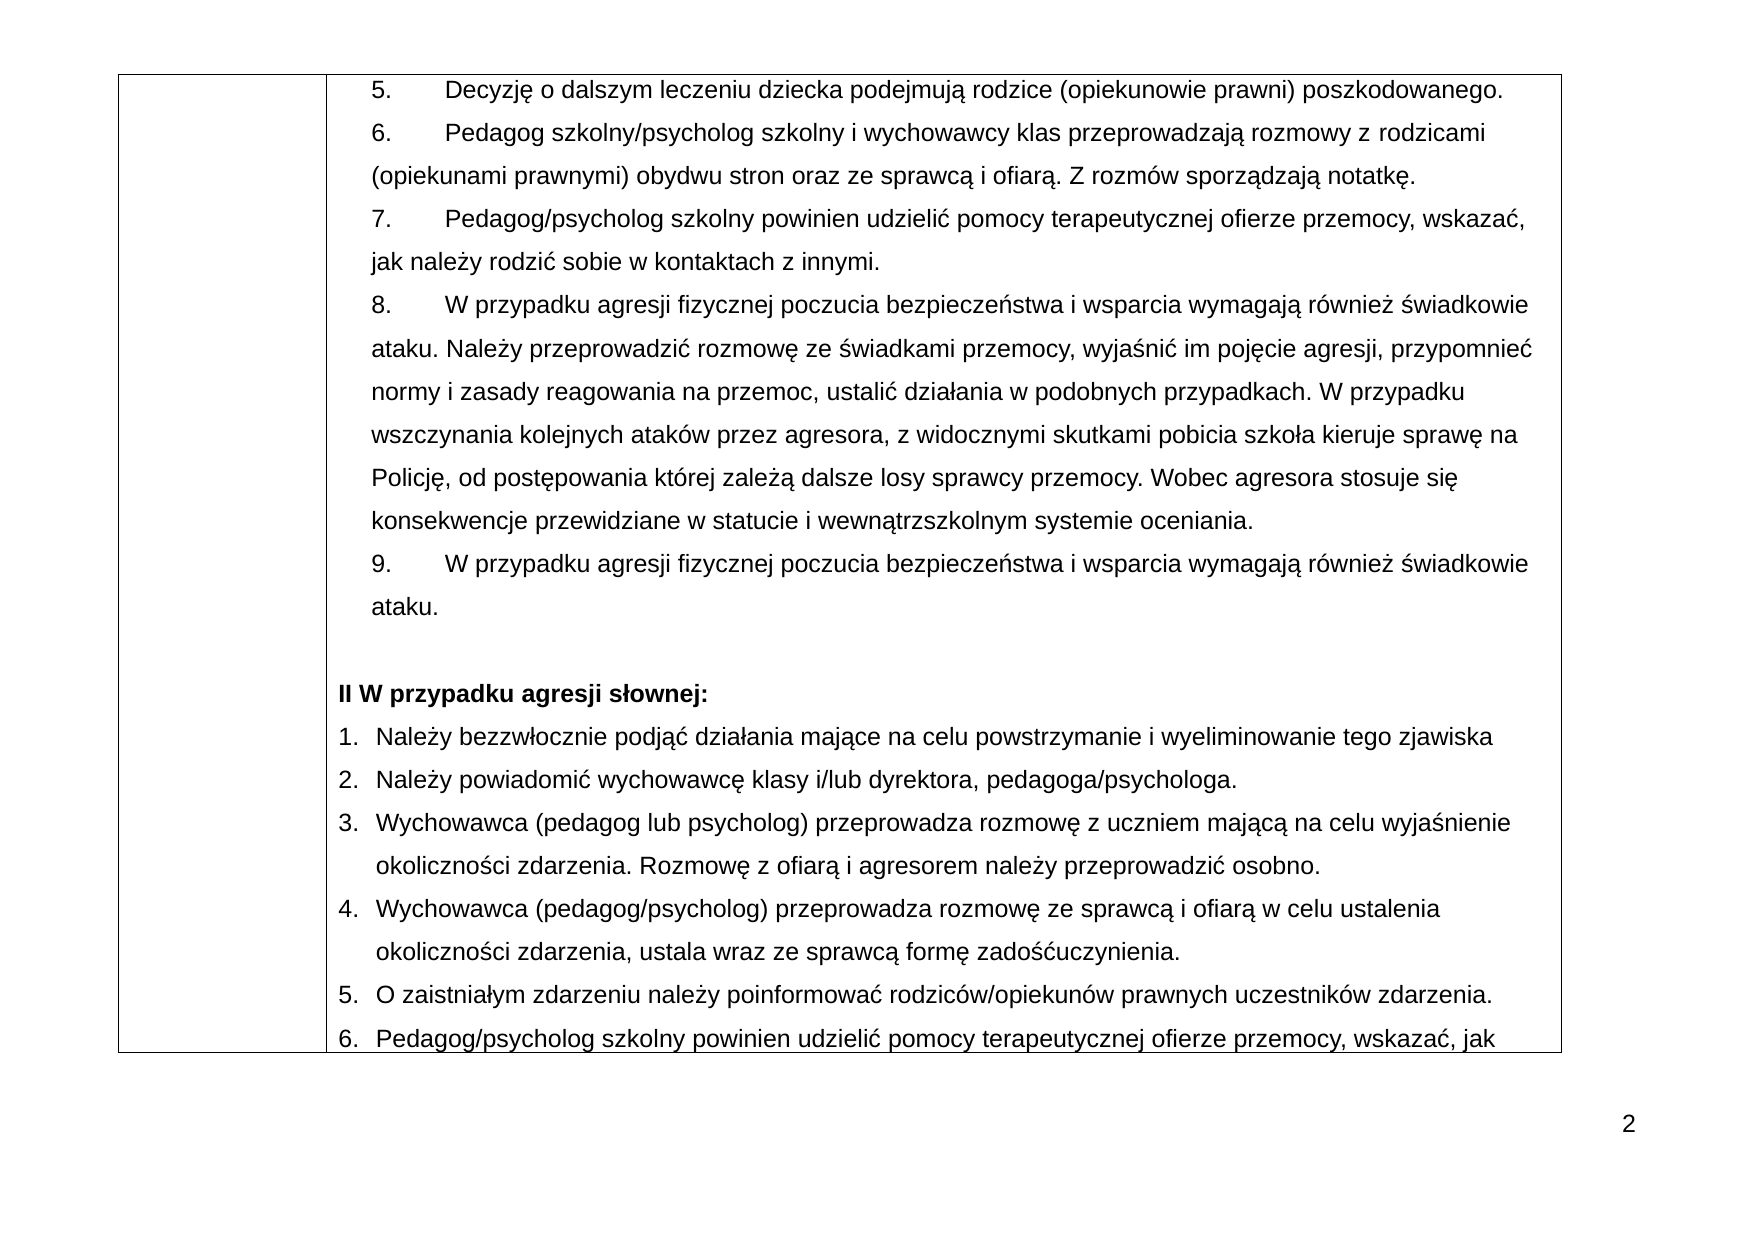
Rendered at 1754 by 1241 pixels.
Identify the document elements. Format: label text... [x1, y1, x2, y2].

table_cell I W przypadku agresji fizycznej: Należy bezzwłocznie podjąć działania mające na celu powstrzymanie i wyeliminowanie tego zjawiska. Obowiązkiem każdego pracownika szkoły, który zaobserwował atak agresji fizycznej lub został o nim poinformowany jest przerwanie tego zachowania. Pracownik szkoły powinien w sposób stanowczy i zdecydowany przekazać uczestnikom agresji, że nie wyraża zgody na takie zachowanie. Należy mówić dobitnie, głośno, stanowczo, używać krótkich komunikatów. W razie potrzeby należy zadbać o uniemożliwienie dalszego kontaktu miedzy uczniami. Należy powiadomić pielęgniarkę szkolną (jeśli taka jest w szkole), pedagoga/psychologa i dyrektora szkoły oraz powiadomić wychowawcę/ów oraz rodziców (opiekunów prawnych) agresora i ofiary. W przypadku zagrożenia życia (stan nieprzytomny) -pielęgniarka, pedagog/psycholog lub dyrektor szkoły wzywa natychmiast karetkę pogotowia, nawet bez uzyskania zgody rodziców (opiekunów prawnych). Opiekę nad uczniem podczas udzielania pomocy medycznej, ale bez możliwości udzielenia zgody na operację, sprawuje osoba wyznaczona przez dyrektora szkoły. Decyzję o dalszym leczeniu dziecka podejmują rodzice (opiekunowie prawni) poszkodowanego. Pedagog szkolny/psycholog szkolny i wychowawcy klas przeprowadzają rozmowy z rodzicami (opiekunami prawnymi) obydwu stron oraz ze sprawcą i ofiarą. Z rozmów sporządzają notatkę. Pedagog/psycholog szkolny powinien udzielić pomocy terapeutycznej ofierze przemocy, wskazać, jak należy rodzić sobie w kontaktach z innymi. W przypadku agresji fizycznej poczucia bezpieczeństwa i wsparcia wymagają również świadkowie ataku. Należy przeprowadzić rozmowę ze świadkami przemocy, wyjaśnić im pojęcie agresji, przypomnieć normy i zasady reagowania na przemoc, ustalić działania w podobnych przypadkach. W przypadku wszczynania kolejnych ataków przez agresora, z widocznymi skutkami pobicia szkoła kieruje sprawę na Policję, od postępowania której zależą dalsze losy sprawcy przemocy. Wobec agresora stosuje się konsekwencje przewidziane w statucie i wewnątrzszkolnym systemie oceniania. W przypadku agresji fizycznej poczucia bezpieczeństwa i wsparcia wymagają również świadkowie ataku. II W przypadku agresji słownej: Należy bezzwłocznie podjąć działania mające na celu powstrzymanie i wyeliminowanie tego zjawiska Należy powiadomić wychowawcę klasy i/lub dyrektora, pedagoga/psychologa. Wychowawca (pedagog lub psycholog) przeprowadza rozmowę z uczniem mającą na celu wyjaśnienie okoliczności zdarzenia. Rozmowę z ofiarą i agresorem należy przeprowadzić osobno. Wychowawca (pedagog/psycholog) przeprowadza rozmowę ze sprawcą i ofiarą w celu ustalenia okoliczności zdarzenia, ustala wraz ze sprawcą formę zadośćuczynienia. O zaistniałym zdarzeniu należy poinformować rodziców/opiekunów prawnych uczestników zdarzenia. Pedagog/psycholog szkolny powinien udzielić pomocy terapeutycznej ofierze przemocy, wskazać, jak należy rodzić sobie w kontaktach z innymi. Należy przeprowadzić rozmowę ze świadkami przemocy, wyjaśnić im pojęcie agresji, przypomnieć normy i zasady reagowania na przemoc, ustalić działania w podobnych przypadkach. W poważnych przypadkach np. uzyskania informacji o popełnieniu przestępstwa ściganego z urzędu lub przestępstwa ściganego na wniosek poszkodowanego powiadamiana jest Policja. Wobec ucznia przejawiającego zachowania agresywne stosuje się konsekwencje przewidziane w statucie i wewnątrzszkolnym systemie oceniania uczniów. [327, 75, 1561, 1052]
table_cell [119, 75, 326, 1052]
